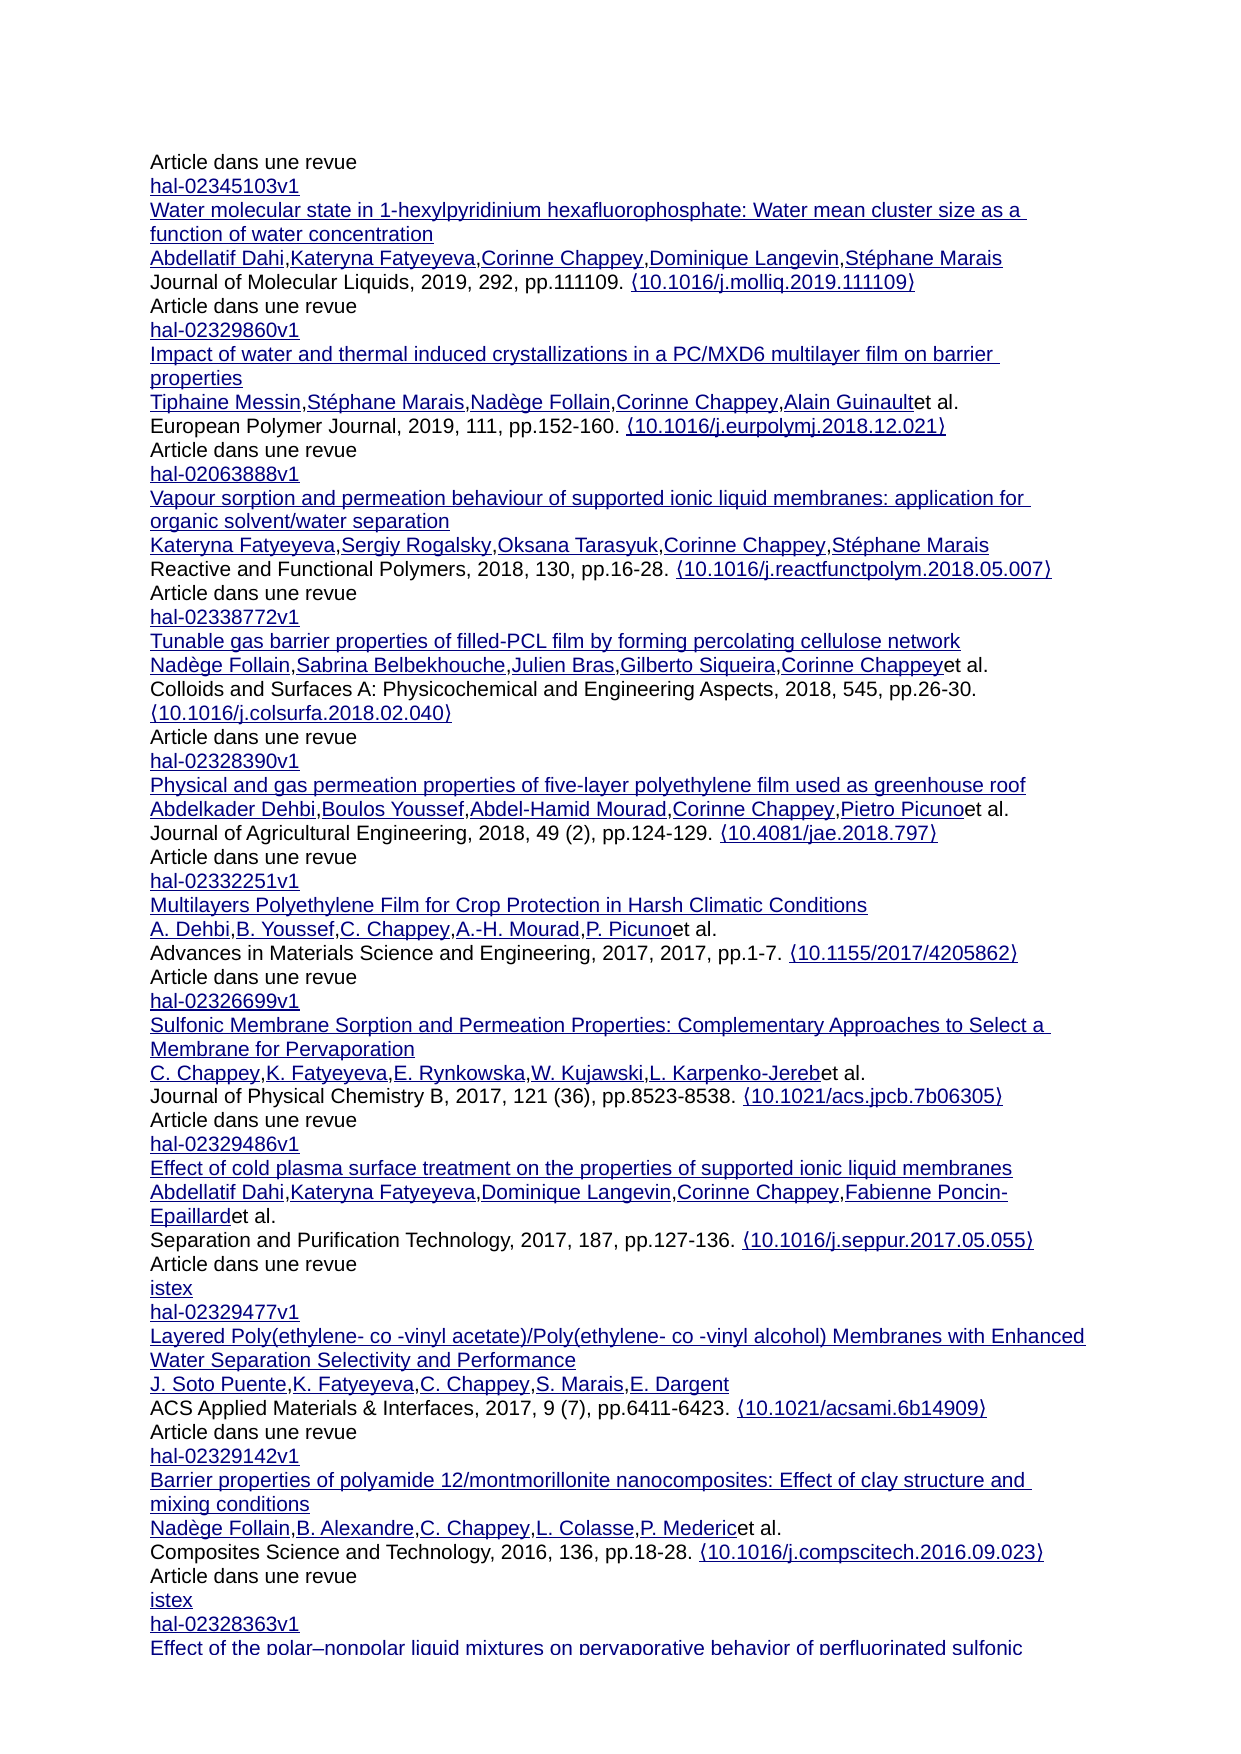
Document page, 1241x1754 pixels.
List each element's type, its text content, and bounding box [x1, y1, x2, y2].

table_cell Multilayers Polyethylene Film for Crop Protection in Harsh Climatic Conditions A. Dehbi,B. Youssef,C. Chappey,A.-H. Mourad,P. Picunoet al. Advances in Materials Science and Engineering, 2017, 2017, pp.1-7. ⟨10.1155/2017/4205862⟩ Article dans une revue hal-02326699v1 [150, 893, 1090, 1012]
table_cell Layered Poly(ethylene- co -vinyl acetate)/Poly(ethylene- co -vinyl alcohol) Membranes with Enhanced Water Separation Selectivity and Performance J. Soto Puente,K. Fatyeyeva,C. Chappey,S. Marais,E. Dargent ACS Applied Materials & Interfaces, 2017, 9 (7), pp.6411-6423. ⟨10.1021/acsami.6b14909⟩ Article dans une revue hal-02329142v1 [150, 1324, 1090, 1468]
table_cell Sulfonic Membrane Sorption and Permeation Properties: Complementary Approaches to Select a Membrane for Pervaporation C. Chappey,K. Fatyeyeva,E. Rynkowska,W. Kujawski,L. Karpenko-Jerebet al. Journal of Physical Chemistry B, 2017, 121 (36), pp.8523-8538. ⟨10.1021/acs.jpcb.7b06305⟩ Article dans une revue hal-02329486v1 [150, 1013, 1090, 1156]
table_cell Effect of the polar–nonpolar liquid mixtures on pervaporative behavior of perfluorinated sulfonic [150, 1635, 1090, 1655]
table_cell Article dans une revue hal-02345103v1 [150, 150, 1090, 198]
table_cell Barrier properties of polyamide 12/montmorillonite nanocomposites: Effect of clay structure and mixing conditions Nadège Follain,B. Alexandre,C. Chappey,L. Colasse,P. Medericet al. Composites Science and Technology, 2016, 136, pp.18-28. ⟨10.1016/j.compscitech.2016.09.023⟩ Article dans une revue istex hal-02328363v1 [150, 1468, 1090, 1635]
table_cell Vapour sorption and permeation behaviour of supported ionic liquid membranes: application for organic solvent/water separation Kateryna Fatyeyeva,Sergiy Rogalsky,Oksana Tarasyuk,Corinne Chappey,Stéphane Marais Reactive and Functional Polymers, 2018, 130, pp.16-28. ⟨10.1016/j.reactfunctpolym.2018.05.007⟩ Article dans une revue hal-02338772v1 [150, 485, 1090, 629]
table_cell Water molecular state in 1-hexylpyridinium hexafluorophosphate: Water mean cluster size as a function of water concentration Abdellatif Dahi,Kateryna Fatyeyeva,Corinne Chappey,Dominique Langevin,Stéphane Marais Journal of Molecular Liquids, 2019, 292, pp.111109. ⟨10.1016/j.molliq.2019.111109⟩ Article dans une revue hal-02329860v1 [150, 198, 1090, 342]
table_cell Tunable gas barrier properties of filled-PCL film by forming percolating cellulose network Nadège Follain,Sabrina Belbekhouche,Julien Bras,Gilberto Siqueira,Corinne Chappeyet al. Colloids and Surfaces A: Physicochemical and Engineering Aspects, 2018, 545, pp.26-30. ⟨10.1016/j.colsurfa.2018.02.040⟩ Article dans une revue hal-02328390v1 [150, 629, 1090, 773]
table_cell Physical and gas permeation properties of five-layer polyethylene film used as greenhouse roof Abdelkader Dehbi,Boulos Youssef,Abdel-Hamid Mourad,Corinne Chappey,Pietro Picunoet al. Journal of Agricultural Engineering, 2018, 49 (2), pp.124-129. ⟨10.4081/jae.2018.797⟩ Article dans une revue hal-02332251v1 [150, 773, 1090, 893]
table_cell Effect of cold plasma surface treatment on the properties of supported ionic liquid membranes Abdellatif Dahi,Kateryna Fatyeyeva,Dominique Langevin,Corinne Chappey,Fabienne Poncin-Epaillardet al. Separation and Purification Technology, 2017, 187, pp.127-136. ⟨10.1016/j.seppur.2017.05.055⟩ Article dans une revue istex hal-02329477v1 [150, 1156, 1090, 1324]
table_cell Impact of water and thermal induced crystallizations in a PC/MXD6 multilayer film on barrier properties Tiphaine Messin,Stéphane Marais,Nadège Follain,Corinne Chappey,Alain Guinaultet al. European Polymer Journal, 2019, 111, pp.152-160. ⟨10.1016/j.eurpolymj.2018.12.021⟩ Article dans une revue hal-02063888v1 [150, 342, 1090, 485]
